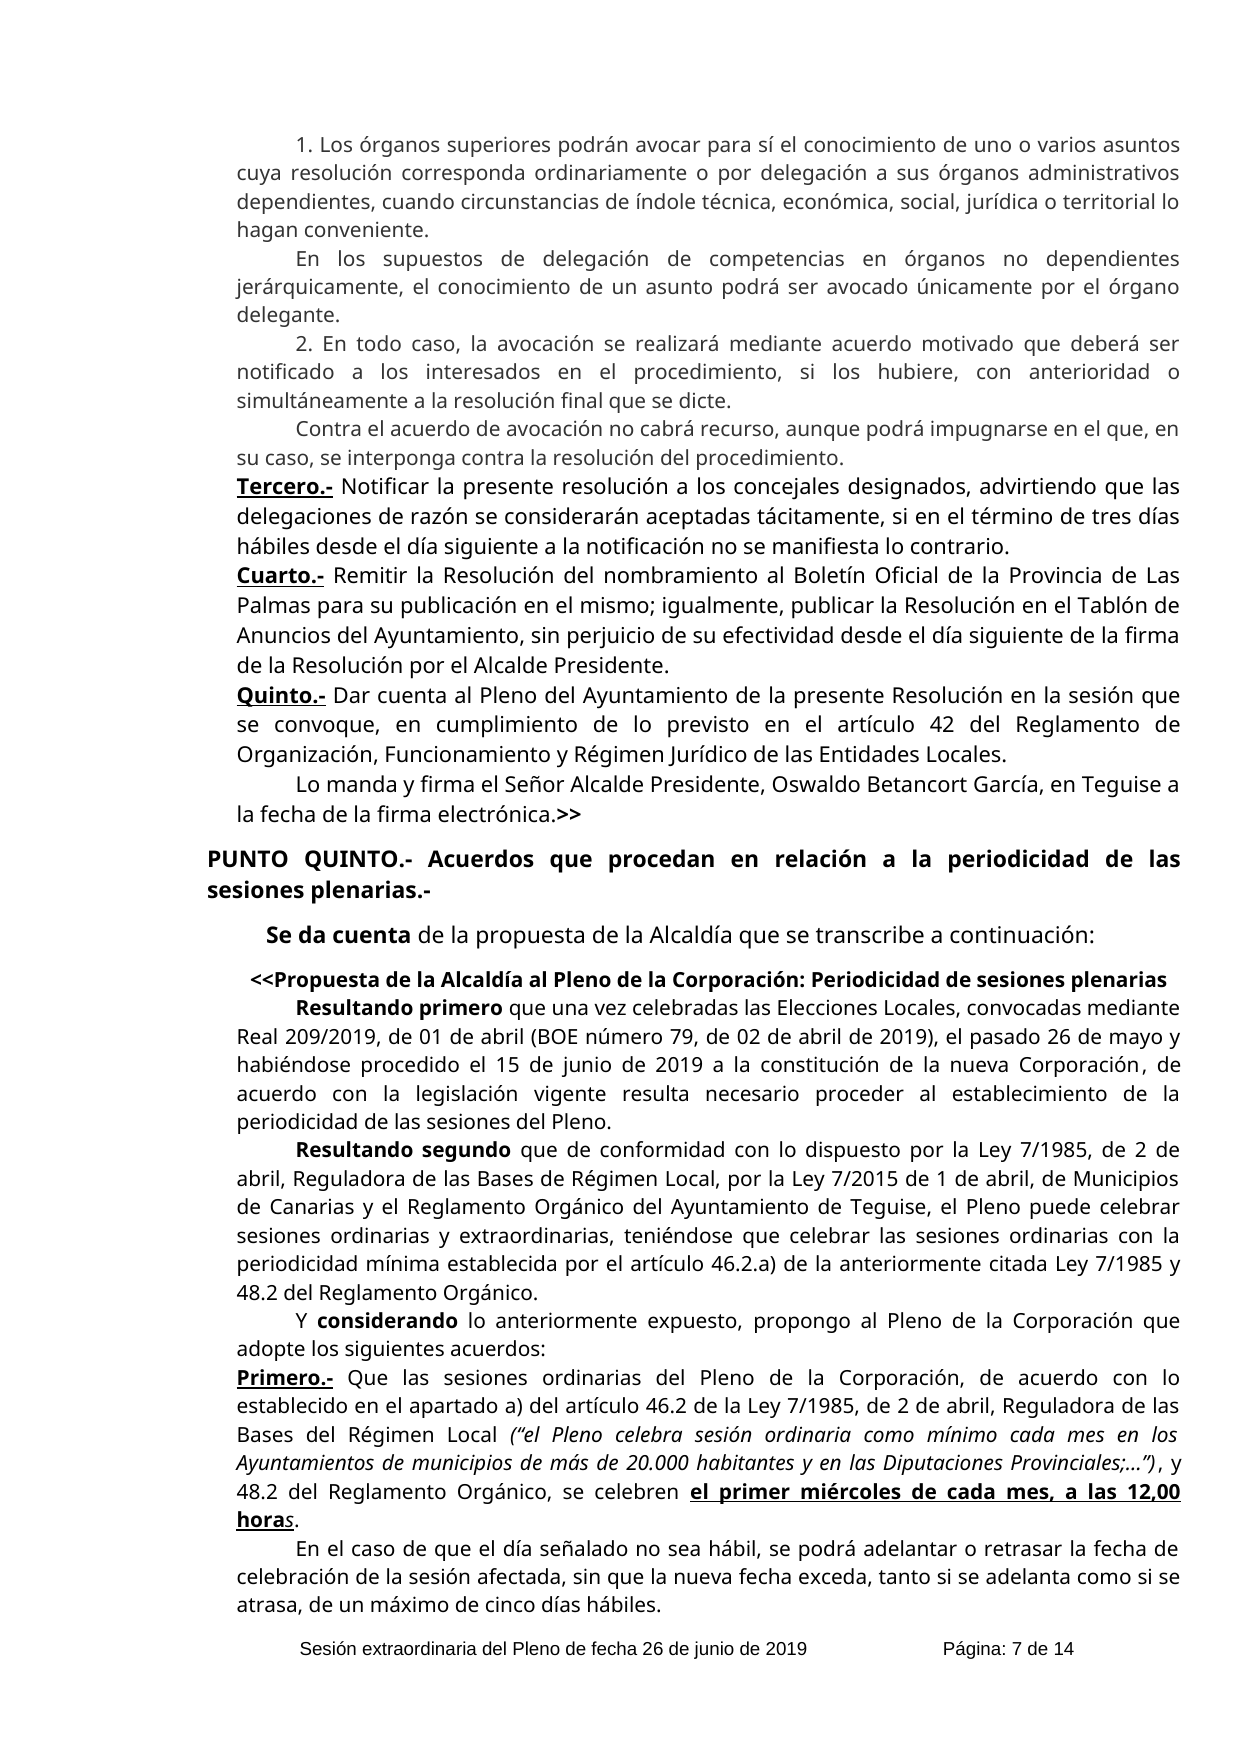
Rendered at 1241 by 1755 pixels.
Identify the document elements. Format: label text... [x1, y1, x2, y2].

text Primero.- Que las sesiones ordinarias del Pleno de la Corporación, de acuerdo con lo establecido en el apartado a) del artículo 46.2 de la Ley 7/1985, de 2 de abril, Reguladora de las Bases del Régimen Local (“el Pleno celebra sesión ordinaria como mínimo cada mes en los Ayuntamientos de municipios de más de 20.000 habitantes y en las Diputaciones Provinciales;…”), y 48.2 del Reglamento Orgánico, se celebren el primer miércoles de cada mes, a las 12,00 horas. [236, 1363, 1181, 1534]
text 2. En todo caso, la avocación se realizará mediante acuerdo motivado que deberá ser notificado a los interesados en el procedimiento, si los hubiere, con anterioridad o simultáneamente a la resolución final que se dicte. [236, 329, 1181, 414]
text En los supuestos de delegación de competencias en órganos no dependientes jerárquicamente, el conocimiento de un asunto podrá ser avocado únicamente por el órgano delegante. [236, 244, 1181, 329]
text Resultando segundo que de conformidad con lo dispuesto por la Ley 7/1985, de 2 de abril, Reguladora de las Bases de Régimen Local, por la Ley 7/2015 de 1 de abril, de Municipios de Canarias y el Reglamento Orgánico del Ayuntamiento de Teguise, el Pleno puede celebrar sesiones ordinarias y extraordinarias, teniéndose que celebrar las sesiones ordinarias con la periodicidad mínima establecida por el artículo 46.2.a) de la anteriormente citada Ley 7/1985 y 48.2 del Reglamento Orgánico. [236, 1136, 1181, 1306]
text Lo manda y firma el Señor Alcalde Presidente, Oswaldo Betancort García, en Teguise a la fecha de la firma electrónica.>> [236, 769, 1181, 829]
text En el caso de que el día señalado no sea hábil, se podrá adelantar o retrasar la fecha de celebración de la sesión afectada, sin que la nueva fecha exceda, tanto si se adelanta como si se atrasa, de un máximo de cinco días hábiles. [236, 1534, 1181, 1619]
text Y considerando lo anteriormente expuesto, propongo al Pleno de la Corporación que adopte los siguientes acuerdos: [236, 1306, 1181, 1363]
text Resultando primero que una vez celebradas las Elecciones Locales, convocadas mediante Real 209/2019, de 01 de abril (BOE número 79, de 02 de abril de 2019), el pasado 26 de mayo y habiéndose procedido el 15 de junio de 2019 a la constitución de la nueva Corporación, de acuerdo con la legislación vigente resulta necesario proceder al establecimiento de la periodicidad de las sesiones del Pleno. [236, 993, 1181, 1136]
text <<Propuesta de la Alcaldía al Pleno de la Corporación: Periodicidad de sesiones plenarias [236, 965, 1181, 993]
text Se da cuenta de la propuesta de la Alcaldía que se transcribe a continuación: [207, 919, 1181, 951]
text Tercero.- Notificar la presente resolución a los concejales designados, advirtiendo que las delegaciones de razón se considerarán aceptadas tácitamente, si en el término de tres días hábiles desde el día siguiente a la notificación no se manifiesta lo contrario. [236, 471, 1181, 561]
text 1. Los órganos superiores podrán avocar para sí el conocimiento de uno o varios asuntos cuya resolución corresponda ordinariamente o por delegación a sus órganos administrativos dependientes, cuando circunstancias de índole técnica, económica, social, jurídica o territorial lo hagan conveniente. [236, 130, 1181, 244]
text Cuarto.- Remitir la Resolución del nombramiento al Boletín Oficial de la Provincia de Las Palmas para su publicación en el mismo; igualmente, publicar la Resolución en el Tablón de Anuncios del Ayuntamiento, sin perjuicio de su efectividad desde el día siguiente de la firma de la Resolución por el Alcalde Presidente. [236, 561, 1181, 680]
text Quinto.- Dar cuenta al Pleno del Ayuntamiento de la presente Resolución en la sesión que se convoque, en cumplimiento de lo previsto en el artículo 42 del Reglamento de Organización, Funcionamiento y Régimen Jurídico de las Entidades Locales. [236, 680, 1181, 769]
text PUNTO QUINTO.- Acuerdos que procedan en relación a la periodicidad de las sesiones plenarias.- [207, 843, 1181, 905]
text Contra el acuerdo de avocación no cabrá recurso, aunque podrá impugnarse en el que, en su caso, se interponga contra la resolución del procedimiento. [236, 414, 1181, 471]
